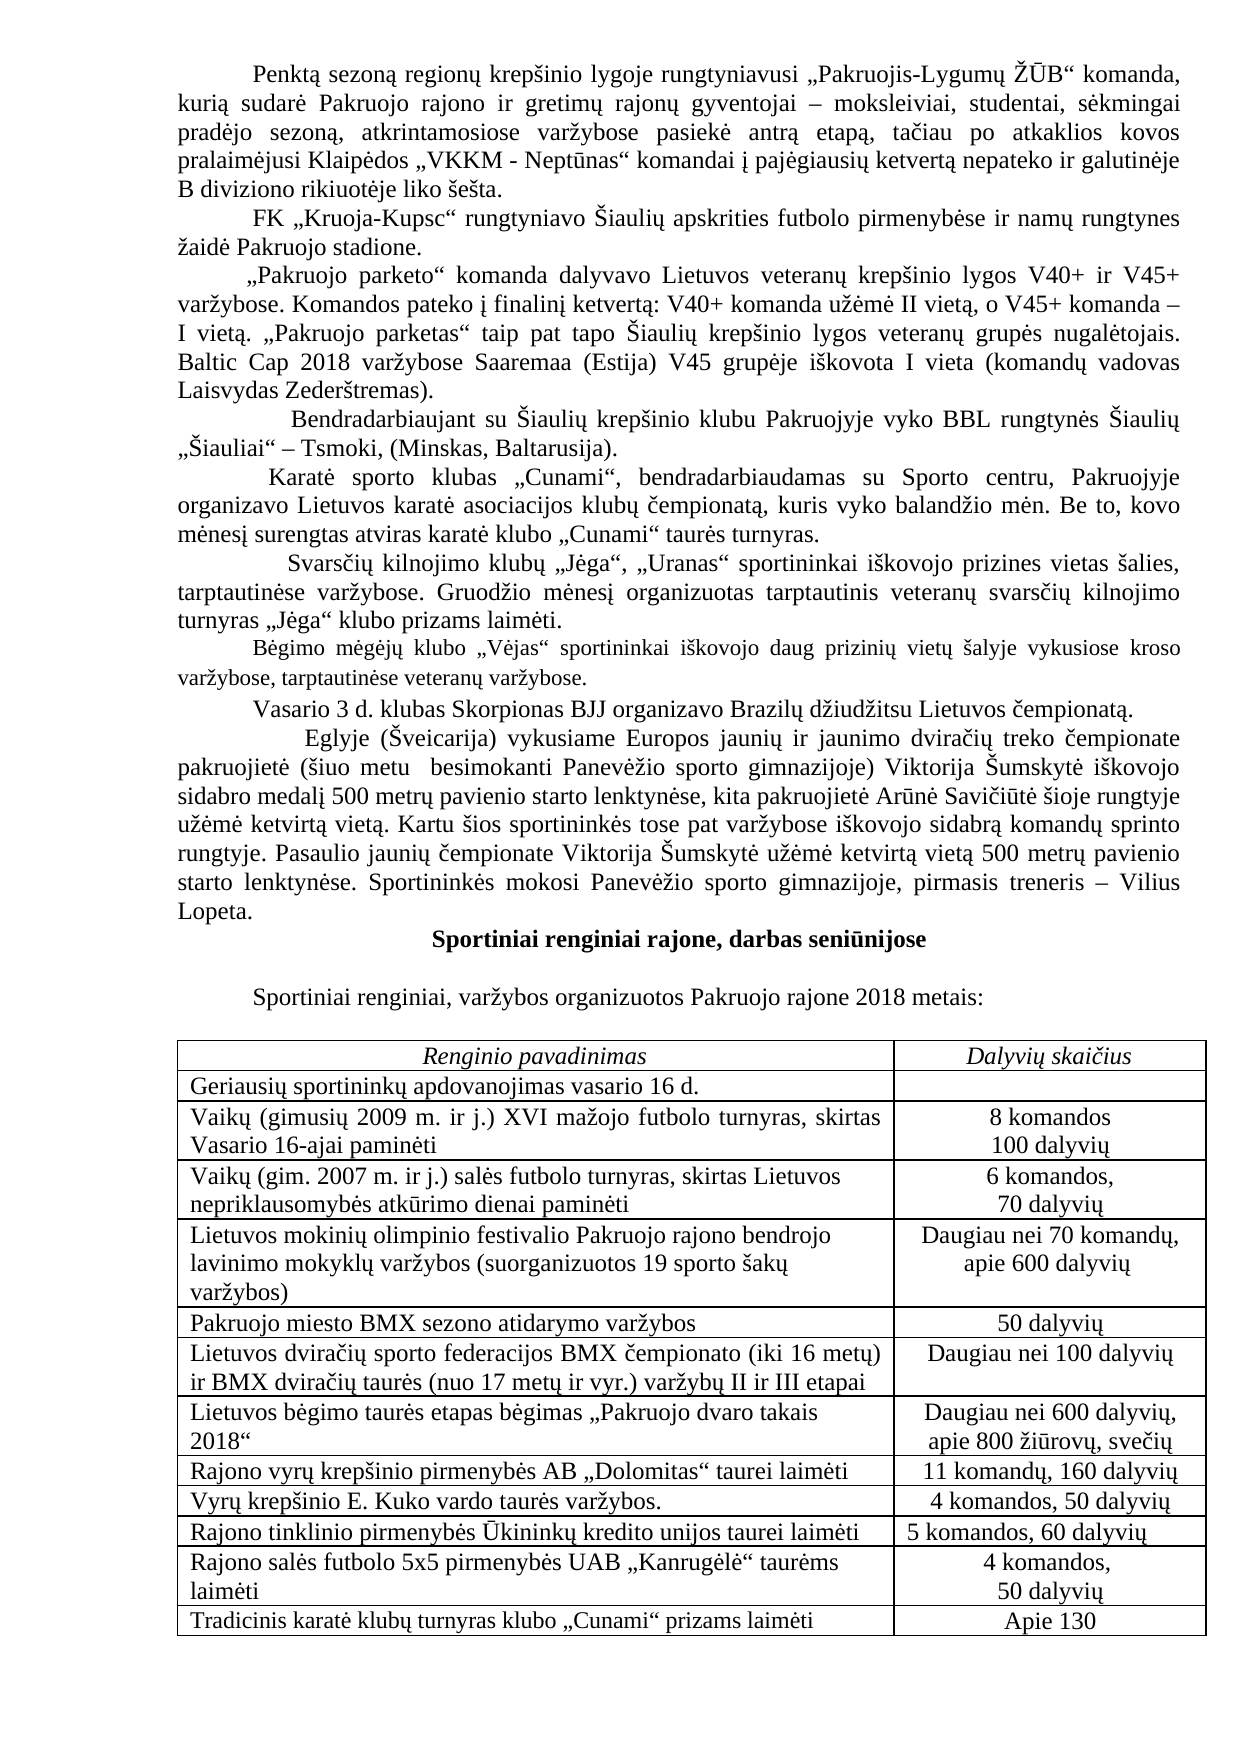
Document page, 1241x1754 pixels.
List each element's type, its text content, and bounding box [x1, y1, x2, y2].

text Bendradarbiaujant su Šiaulių krepšinio klubu Pakruojyje vyko BBL rungtynės Šiaulių „Šiauliai“ – Tsmoki, (Minskas, Baltarusija). [177, 404, 1181, 462]
table_cell 11 komandų, 160 dalyvių [895, 1456, 1205, 1485]
table_cell 4 komandos, 50 dalyvių [895, 1486, 1205, 1515]
table_cell Vaikų (gimusių 2009 m. ir j.) XVI mažojo futbolo turnyras, skirtas Vasario 16-ajai paminėti [178, 1102, 893, 1159]
text Penktą sezoną regionų krepšinio lygoje rungtyniavusi „Pakruojis-Lygumų ŽŪB“ komanda, kurią sudarė Pakruojo rajono ir gretimų rajonų gyventojai – moksleiviai, studentai, sėkmingai pradėjo sezoną, atkrintamosiose varžybose pasiekė antrą etapą, tačiau po atkaklios kovos pralaimėjusi Klaipėdos „VKKM - Neptūnas“ komandai į pajėgiausių ketvertą nepateko ir galutinėje B diviziono rikiuotėje liko šešta. [177, 59, 1181, 203]
table_cell Rajono vyrų krepšinio pirmenybės AB „Dolomitas“ taurei laimėti [178, 1456, 893, 1485]
table_cell Lietuvos dviračių sporto federacijos BMX čempionato (iki 16 metų) ir BMX dviračių taurės (nuo 17 metų ir vyr.) varžybų II ir III etapai [178, 1338, 893, 1395]
text Svarsčių kilnojimo klubų „Jėga“, „Uranas“ sportininkai iškovojo prizines vietas šalies, tarptautinėse varžybose. Gruodžio mėnesį organizuotas tarptautinis veteranų svarsčių kilnojimo turnyras „Jėga“ klubo prizams laimėti. [177, 548, 1181, 634]
table_cell Daugiau nei 600 dalyvių, apie 800 žiūrovų, svečių [895, 1397, 1205, 1454]
table_cell 8 komandos 100 dalyvių [895, 1102, 1205, 1159]
table_header Renginio pavadinimas [178, 1041, 893, 1070]
table_cell Rajono salės futbolo 5x5 pirmenybės UAB „Kanrugėlė“ taurėms laimėti [178, 1547, 893, 1604]
table_cell 50 dalyvių [895, 1308, 1205, 1336]
table_cell 4 komandos, 50 dalyvių [895, 1547, 1205, 1604]
table_cell Rajono tinklinio pirmenybės Ūkininkų kredito unijos taurei laimėti [178, 1517, 893, 1545]
table_cell Tradicinis karatė klubų turnyras klubo „Cunami“ prizams laimėti [178, 1606, 893, 1635]
text Karatė sporto klubas „Cunami“, bendradarbiaudamas su Sporto centru, Pakruojyje organizavo Lietuvos karatė asociacijos klubų čempionatą, kuris vyko balandžio mėn. Be to, kovo mėnesį surengtas atviras karatė klubo „Cunami“ taurės turnyras. [177, 462, 1181, 548]
text FK „Kruoja-Kupsc“ rungtyniavo Šiaulių apskrities futbolo pirmenybėse ir namų rungtynes žaidė Pakruojo stadione. [177, 203, 1181, 260]
table_cell Vaikų (gim. 2007 m. ir j.) salės futbolo turnyras, skirtas Lietuvos nepriklausomybės atkūrimo dienai paminėti [178, 1161, 893, 1218]
text „Pakruojo parketo“ komanda dalyvavo Lietuvos veteranų krepšinio lygos V40+ ir V45+ varžybose. Komandos pateko į finalinį ketvertą: V40+ komanda užėmė II vietą, o V45+ komanda – I vietą. „Pakruojo parketas“ taip pat tapo Šiaulių krepšinio lygos veteranų grupės nugalėtojais. Baltic Cap 2018 varžybose Saaremaa (Estija) V45 grupėje iškovota I vieta (komandų vadovas Laisvydas Zederštremas). [177, 260, 1181, 404]
table_cell Daugiau nei 100 dalyvių [895, 1338, 1205, 1395]
table_cell Apie 130 [895, 1606, 1205, 1635]
table_cell Vyrų krepšinio E. Kuko vardo taurės varžybos. [178, 1486, 893, 1515]
table_cell [895, 1071, 1205, 1100]
text Sportiniai renginiai, varžybos organizuotos Pakruojo rajone 2018 metais: [177, 982, 1181, 1011]
text Bėgimo mėgėjų klubo „Vėjas“ sportininkai iškovojo daug prizinių vietų šalyje vykusiose kroso varžybose, tarptautinėse veteranų varžybose. [177, 634, 1181, 691]
table_header Dalyvių skaičius [895, 1041, 1205, 1070]
text Eglyje (Šveicarija) vykusiame Europos jaunių ir jaunimo dviračių treko čempionate pakruojietė (šiuo metu besimokanti Panevėžio sporto gimnazijoje) Viktorija Šumskytė iškovojo sidabro medalį 500 metrų pavienio starto lenktynėse, kita pakruojietė Arūnė Savičiūtė šioje rungtyje užėmė ketvirtą vietą. Kartu šios sportininkės tose pat varžybose iškovojo sidabrą komandų sprinto rungtyje. Pasaulio jaunių čempionate Viktorija Šumskytė užėmė ketvirtą vietą 500 metrų pavienio starto lenktynėse. Sportininkės mokosi Panevėžio sporto gimnazijoje, pirmasis treneris – Vilius Lopeta. [177, 723, 1181, 924]
table_cell Pakruojo miesto BMX sezono atidarymo varžybos [178, 1308, 893, 1336]
table_cell Lietuvos mokinių olimpinio festivalio Pakruojo rajono bendrojo lavinimo mokyklų varžybos (suorganizuotos 19 sporto šakų varžybos) [178, 1220, 893, 1306]
table_cell Lietuvos bėgimo taurės etapas bėgimas „Pakruojo dvaro takais 2018“ [178, 1397, 893, 1454]
table_cell 6 komandos, 70 dalyvių [895, 1161, 1205, 1218]
table_cell Geriausių sportininkų apdovanojimas vasario 16 d. [178, 1071, 893, 1100]
text Vasario 3 d. klubas Skorpionas BJJ organizavo Brazilų džiudžitsu Lietuvos čempionatą. [177, 694, 1181, 723]
text Sportiniai renginiai rajone, darbas seniūnijose [177, 924, 1181, 953]
table_cell 5 komandos, 60 dalyvių [895, 1517, 1205, 1545]
table_cell Daugiau nei 70 komandų, apie 600 dalyvių [895, 1220, 1205, 1306]
